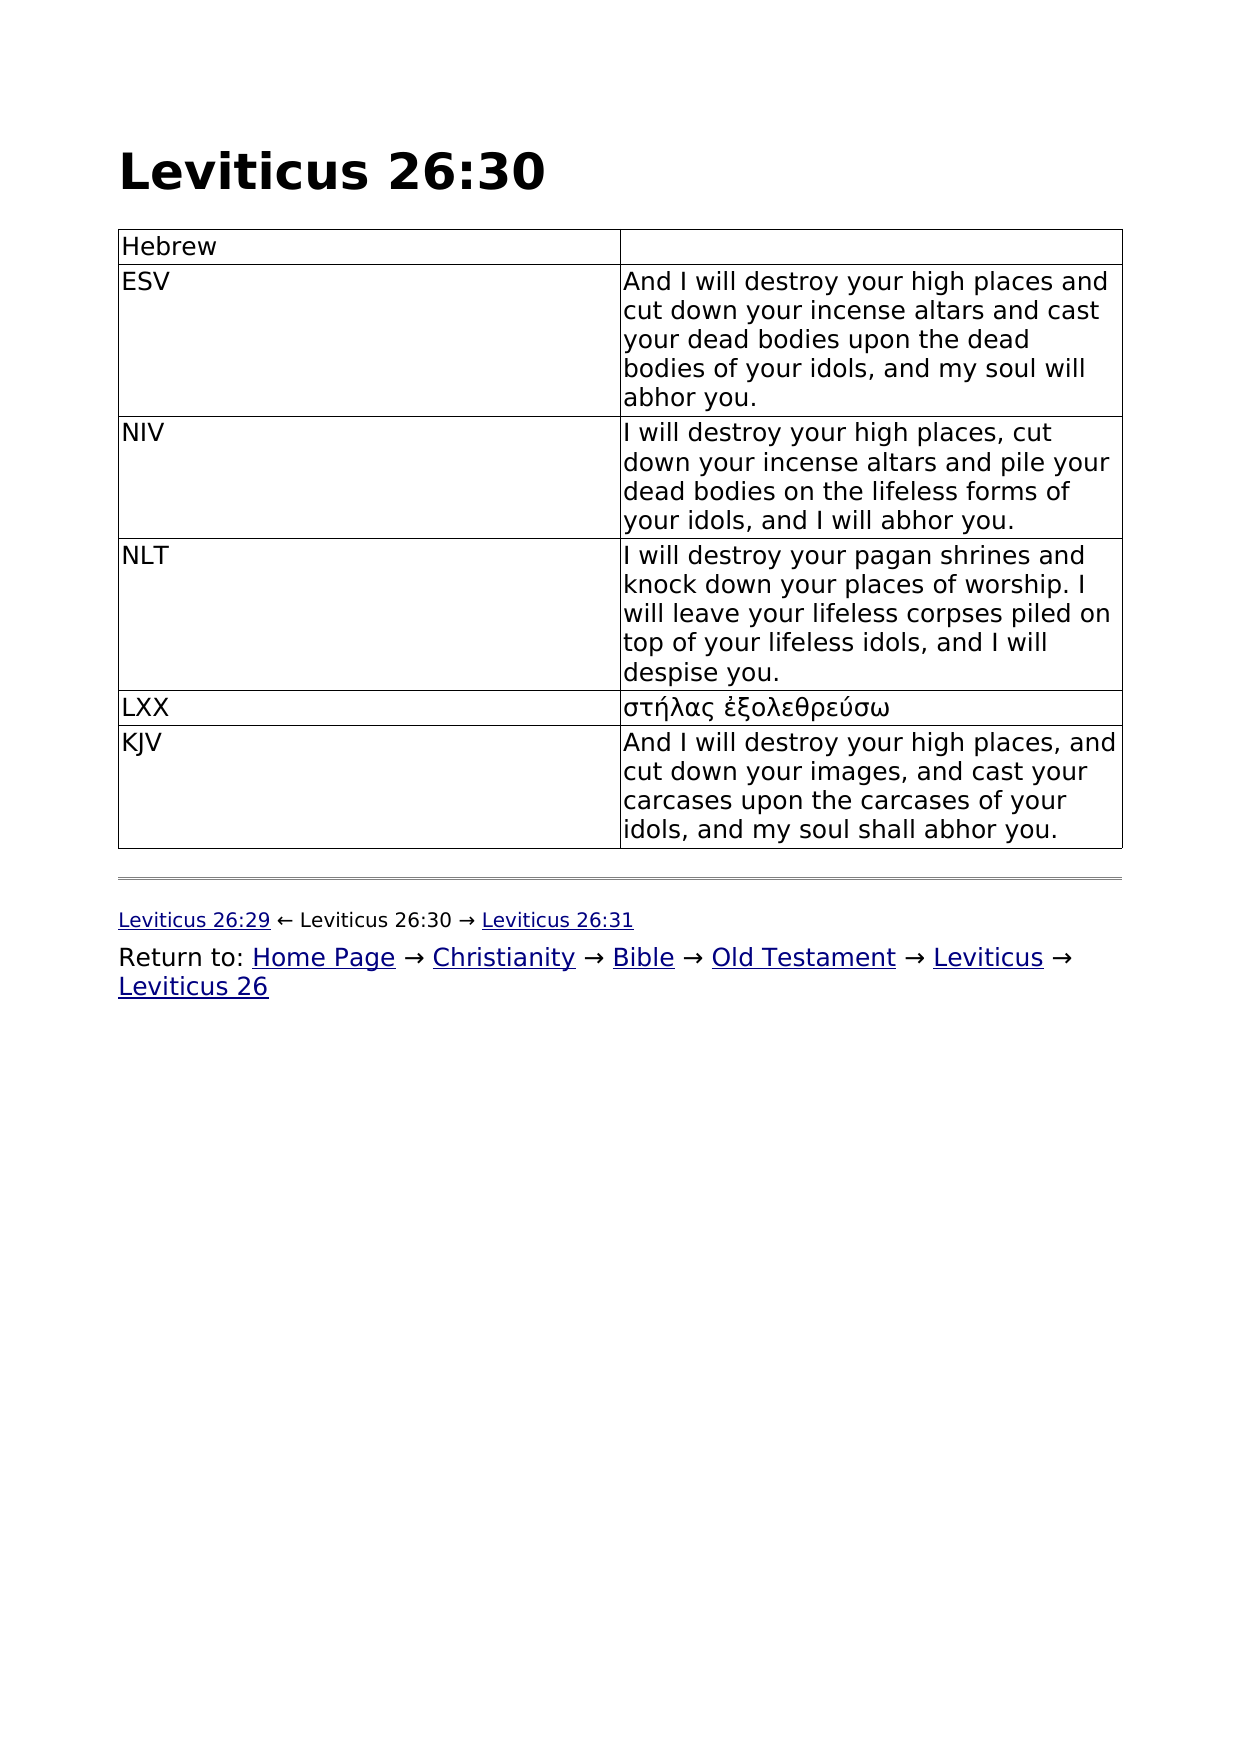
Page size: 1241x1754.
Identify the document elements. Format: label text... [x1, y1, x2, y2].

table_header [621, 230, 1122, 264]
table_cell And I will destroy your high places and cut down your incense altars and cast your dead bodies upon the dead bodies of your idols, and my soul will abhor you. [621, 265, 1122, 416]
table_header Hebrew [119, 230, 620, 264]
table_cell στήλας ἐξολεθρεύσω [621, 691, 1122, 725]
text Leviticus 26:29 ← Leviticus 26:30 → Leviticus 26:31 [118, 909, 1122, 943]
table_cell I will destroy your high places, cut down your incense altars and pile your dead bodies on the lifeless forms of your idols, and I will abhor you. [621, 417, 1122, 538]
subtitle Leviticus 26:30 [118, 143, 1122, 201]
table_cell ESV [119, 265, 620, 416]
text Return to: Home Page → Christianity → Bible → Old Testament → Leviticus → Leviticus 26 [118, 943, 1122, 1001]
table_cell KJV [119, 726, 620, 848]
table_cell And I will destroy your high places, and cut down your images, and cast your carcases upon the carcases of your idols, and my soul shall abhor you. [621, 726, 1122, 848]
table_cell I will destroy your pagan shrines and knock down your places of worship. I will leave your lifeless corpses piled on top of your lifeless idols, and I will despise you. [621, 539, 1122, 690]
table_cell NLT [119, 539, 620, 690]
table_cell LXX [119, 691, 620, 725]
table_cell NIV [119, 417, 620, 538]
